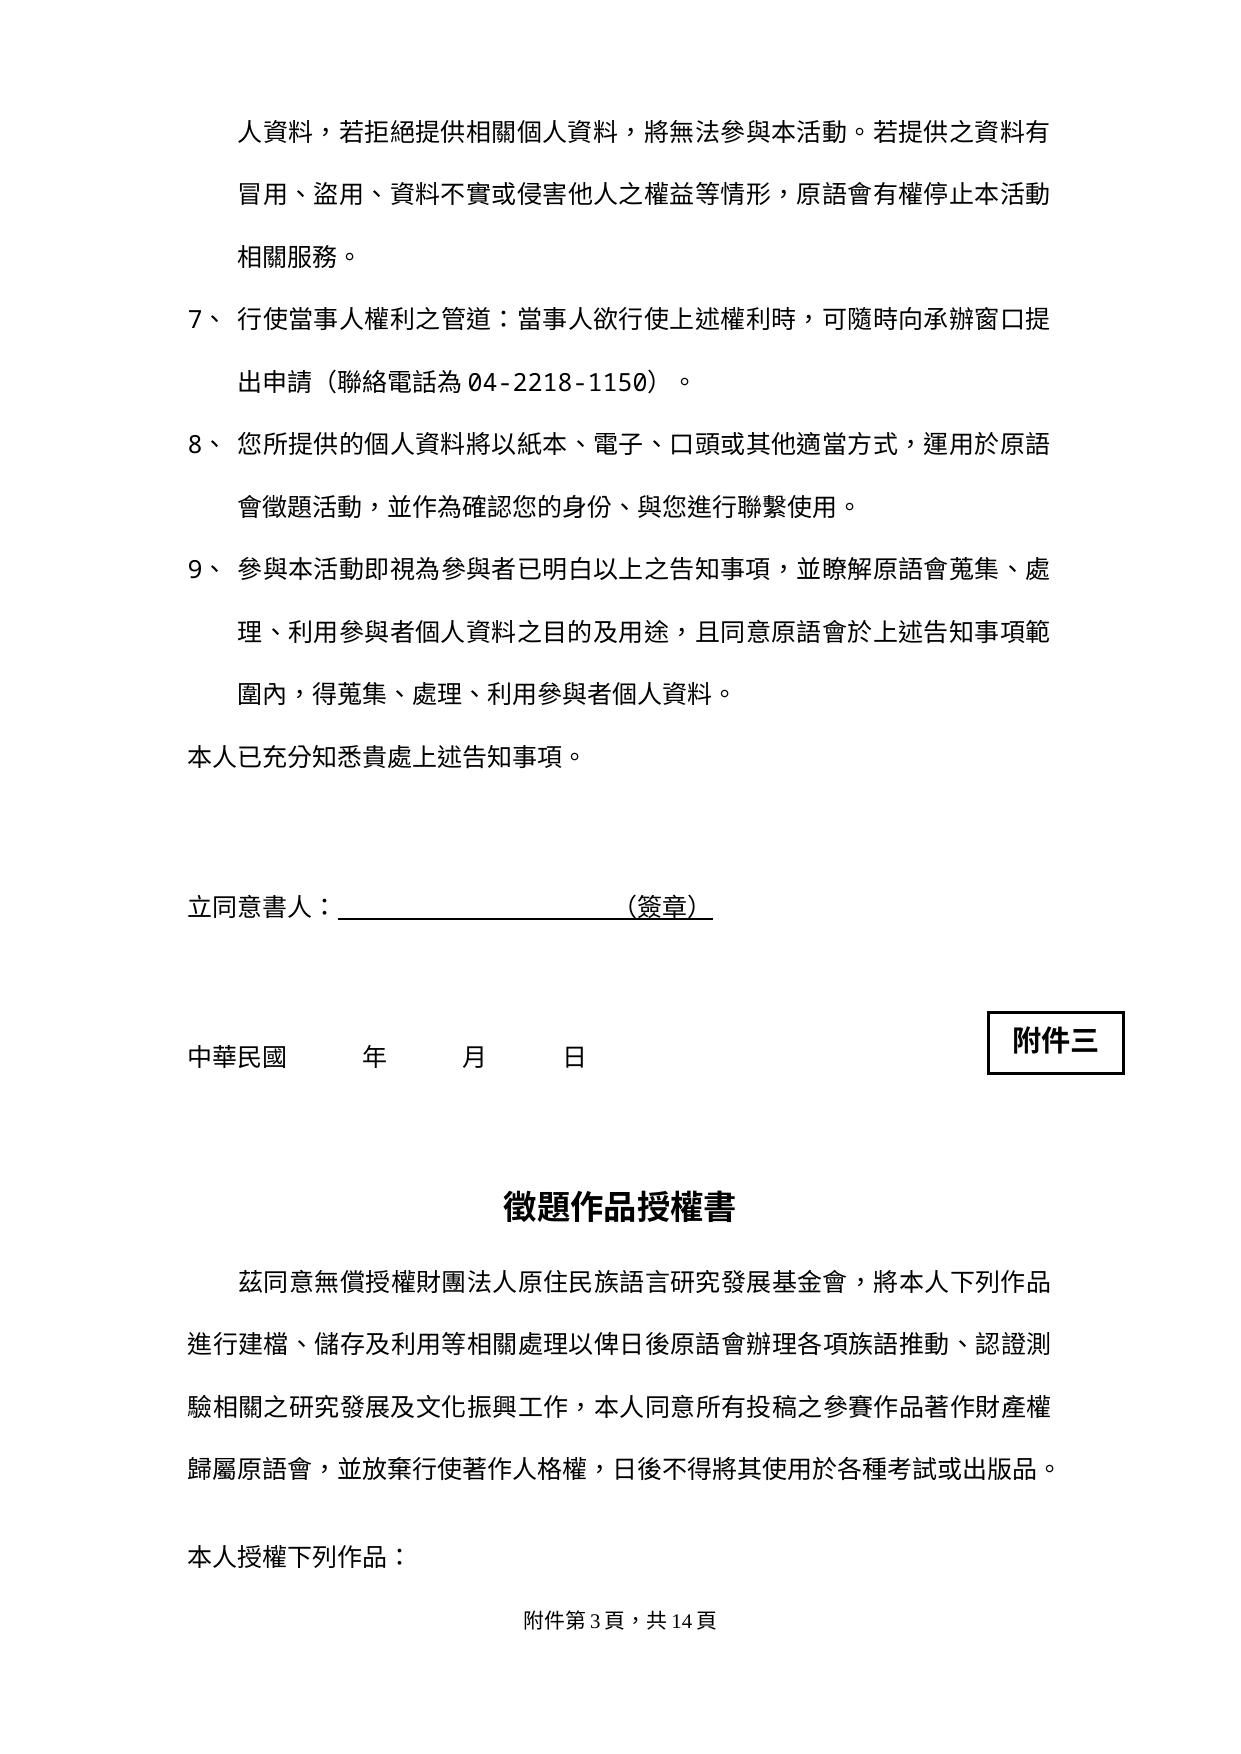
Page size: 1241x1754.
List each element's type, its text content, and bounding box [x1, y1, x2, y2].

list 參與本活動即視為參與者已明白以上之告知事項，並瞭解原語會蒐集、處理、利用參與者個人資料之目的及用途，且同意原語會於上述告知事項範圍內，得蒐集、處理、利用參與者個人資料。 [187, 526, 1053, 714]
text 立同意書人： （簽章） [187, 864, 1053, 926]
text 本人已充分知悉貴處上述告知事項。 [187, 714, 1053, 776]
text 徵題作品授權書 [187, 1164, 1053, 1226]
text 中華民國 年 月 日 [187, 1014, 1053, 1076]
list 您所提供的個人資料將以紙本、電子、口頭或其他適當方式，運用於原語會徵題活動，並作為確認您的身份、與您進行聯繫使用。 [187, 401, 1053, 526]
text 本人授權下列作品： [187, 1514, 1053, 1576]
text 附件三 [1005, 1028, 1107, 1057]
list 行使當事人權利之管道：當事人欲行使上述權利時，可隨時向承辦窗口提出申請（聯絡電話為04-2218-1150）。 [187, 276, 1053, 401]
list 人資料，若拒絕提供相關個人資料，將無法參與本活動。若提供之資料有冒用、盜用、資料不實或侵害他人之權益等情形，原語會有權停止本活動相關服務。 [187, 89, 1053, 276]
text 茲同意無償授權財團法人原住民族語言研究發展基金會，將本人下列作品進行建檔、儲存及利用等相關處理以俾日後原語會辦理各項族語推動、認證測驗相關之研究發展及文化振興工作，本人同意所有投稿之參賽作品著作財產權歸屬原語會，並放棄行使著作人格權，日後不得將其使用於各種考試或出版品。 [187, 1239, 1053, 1489]
